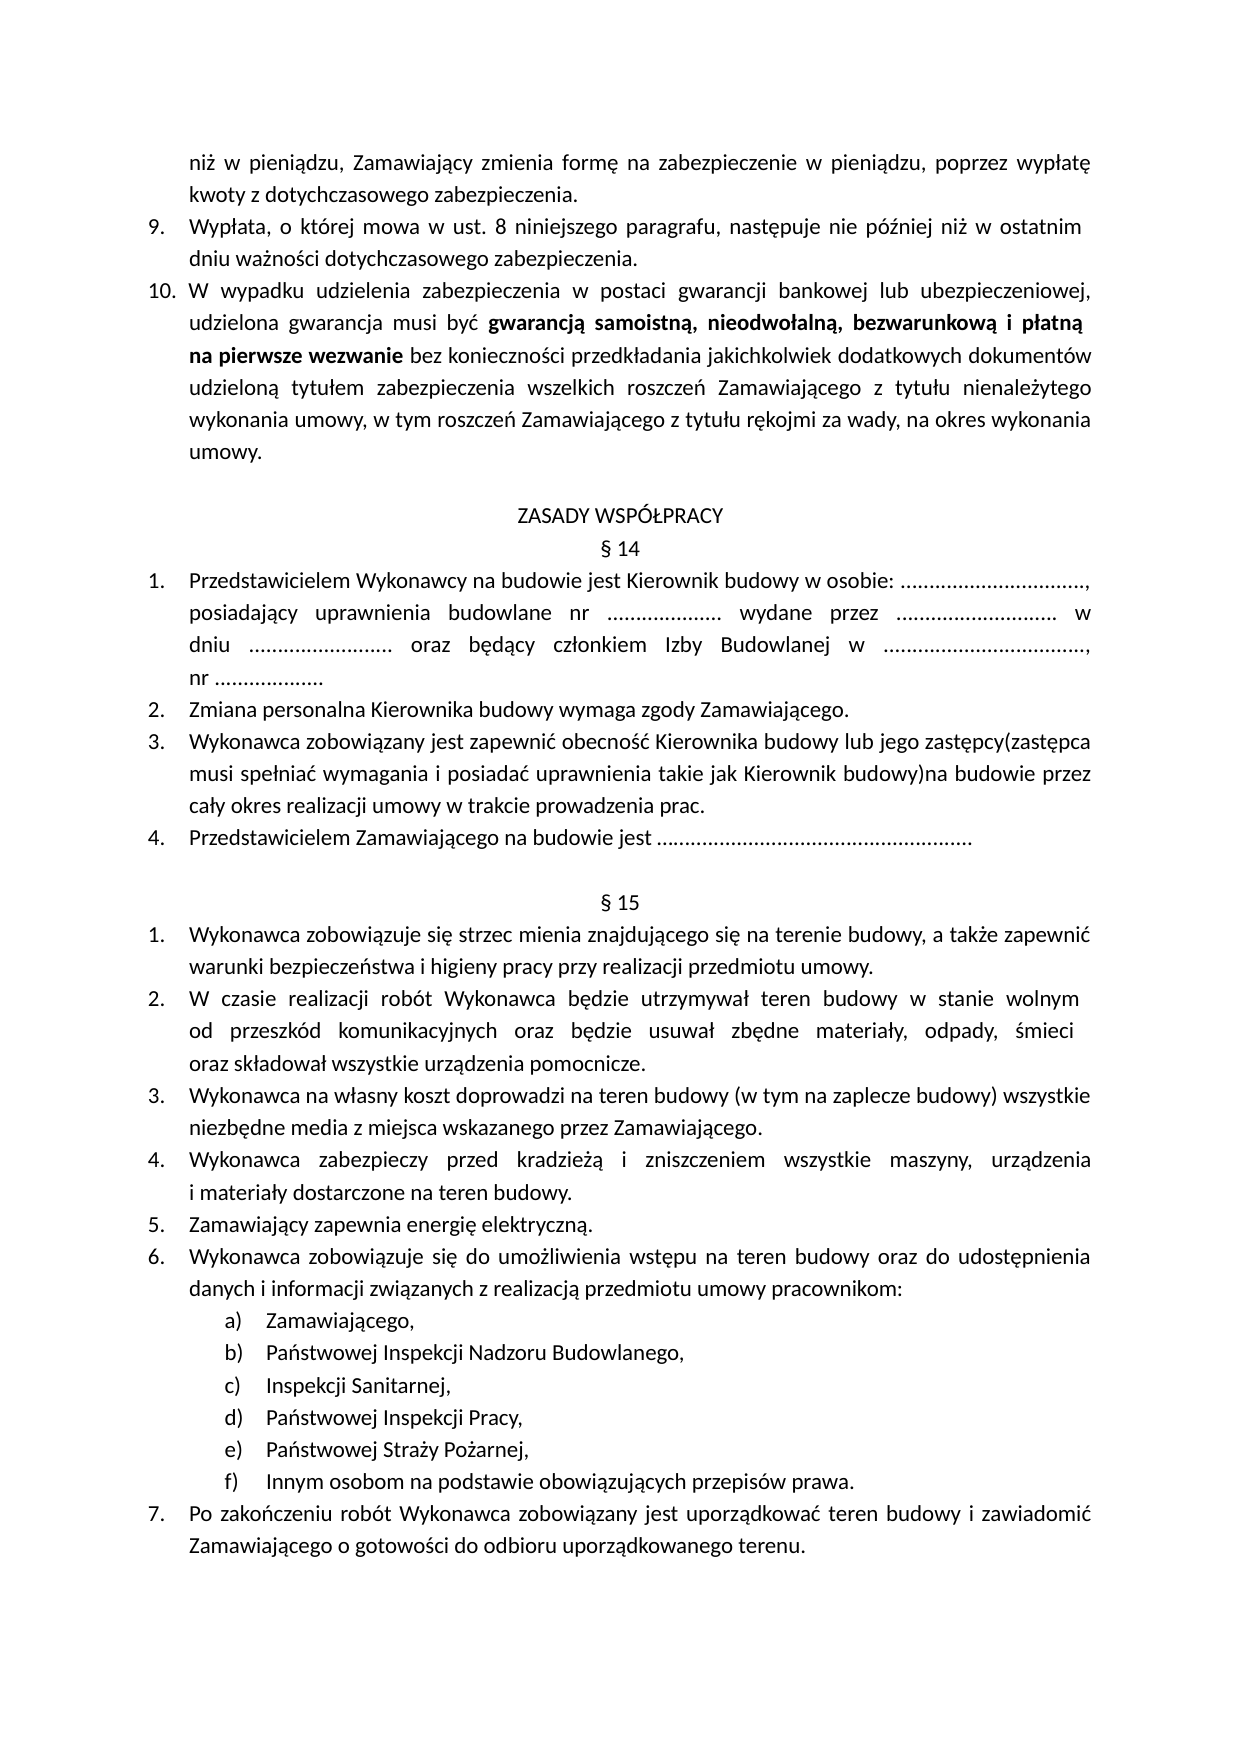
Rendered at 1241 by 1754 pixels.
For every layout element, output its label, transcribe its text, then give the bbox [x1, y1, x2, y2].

text 3. Wykonawca zobowiązany jest zapewnić obecność Kierownika budowy lub jego zastępcy(zastępca musi spełniać wymagania i posiadać uprawnienia takie jak Kierownik budowy)na budowie przez cały okres realizacji umowy w trakcie prowadzenia prac. [148, 727, 1093, 819]
text 1. Wykonawca zobowiązuje się strzec mienia znajdującego się na terenie budowy, a także zapewnić warunki bezpieczeństwa i higieny pracy przy realizacji przedmiotu umowy. [148, 920, 1093, 980]
text d) Państwowej Inspekcji Pracy, [224, 1403, 1093, 1431]
text f) Innym osobom na podstawie obowiązujących przepisów prawa. [224, 1467, 1093, 1495]
text § 15 [148, 888, 1093, 916]
text 1. Przedstawicielem Wykonawcy na budowie jest Kierownik budowy w osobie: ................................, posiadający uprawnienia budowlane nr .................... wydane przez ............................ w dniu ......................... oraz będący członkiem Izby Budowlanej w ..................................., nr ................... [148, 566, 1093, 691]
text c) Inspekcji Sanitarnej, [224, 1371, 1093, 1399]
text § 14 [148, 534, 1093, 562]
text 2. Zmiana personalna Kierownika budowy wymaga zgody Zamawiającego. [148, 695, 1093, 723]
text ZASADY WSPÓŁPRACY [148, 502, 1093, 530]
text 4. Wykonawca zabezpieczy przed kradzieżą i zniszczeniem wszystkie maszyny, urządzenia i materiały dostarczone na teren budowy. [148, 1145, 1093, 1206]
text a) Zamawiającego, [224, 1306, 1093, 1334]
text 9. Wypłata, o której mowa w ust. 8 niniejszego paragrafu, następuje nie później niż w ostatnim dniu ważności dotychczasowego zabezpieczenia. [148, 212, 1093, 272]
text 10. W wypadku udzielenia zabezpieczenia w postaci gwarancji bankowej lub ubezpieczeniowej, udzielona gwarancja musi być gwarancją samoistną, nieodwołalną, bezwarunkową i płatną na pierwsze wezwanie bez konieczności przedkładania jakichkolwiek dodatkowych dokumentów udzieloną tytułem zabezpieczenia wszelkich roszczeń Zamawiającego z tytułu nienależytego wykonania umowy, w tym roszczeń Zamawiającego z tytułu rękojmi za wady, na okres wykonania umowy. [148, 276, 1093, 465]
text 5. Zamawiający zapewnia energię elektryczną. [148, 1210, 1093, 1238]
text 7. Po zakończeniu robót Wykonawca zobowiązany jest uporządkować teren budowy i zawiadomić Zamawiającego o gotowości do odbioru uporządkowanego terenu. [148, 1499, 1093, 1560]
text b) Państwowej Inspekcji Nadzoru Budowlanego, [224, 1338, 1093, 1367]
text 3. Wykonawca na własny koszt doprowadzi na teren budowy (w tym na zaplecze budowy) wszystkie niezbędne media z miejsca wskazanego przez Zamawiającego. [148, 1081, 1093, 1141]
text 6. Wykonawca zobowiązuje się do umożliwienia wstępu na teren budowy oraz do udostępnienia danych i informacji związanych z realizacją przedmiotu umowy pracownikom: [148, 1242, 1093, 1302]
text 2. W czasie realizacji robót Wykonawca będzie utrzymywał teren budowy w stanie wolnym od przeszkód komunikacyjnych oraz będzie usuwał zbędne materiały, odpady, śmieci oraz składował wszystkie urządzenia pomocnicze. [148, 984, 1093, 1077]
text e) Państwowej Straży Pożarnej, [224, 1435, 1093, 1463]
text 4. Przedstawicielem Zamawiającego na budowie jest ….................................................... [148, 823, 1093, 852]
text niż w pieniądzu, Zamawiający zmienia formę na zabezpieczenie w pieniądzu, poprzez wypłatę kwoty z dotychczasowego zabezpieczenia. [148, 148, 1093, 208]
